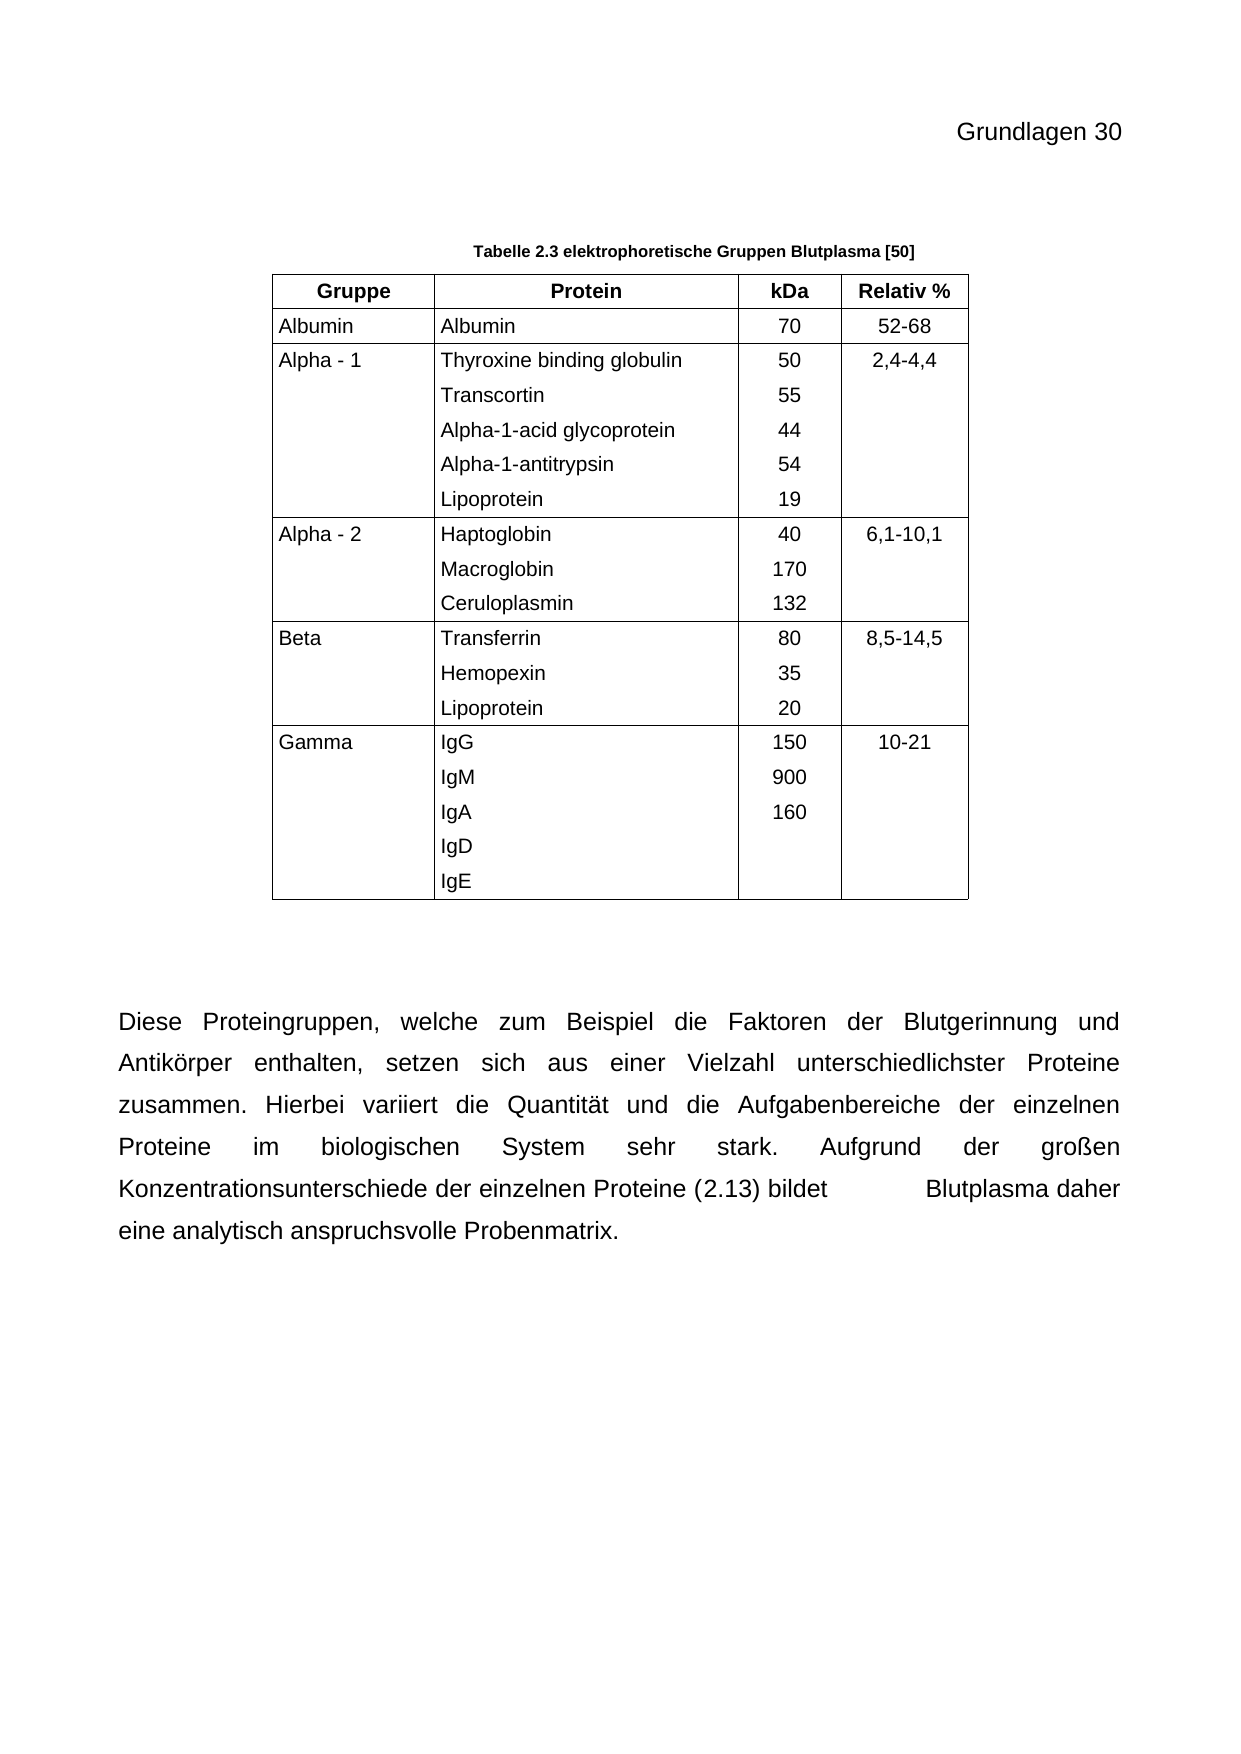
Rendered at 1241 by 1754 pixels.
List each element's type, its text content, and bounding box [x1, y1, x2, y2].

table_cell IgD [435, 829, 738, 864]
table_cell [842, 690, 968, 725]
table_cell 40 [739, 518, 841, 551]
table_cell [273, 586, 434, 621]
table_cell [273, 378, 434, 413]
table_header Relativ % [842, 275, 968, 308]
table_cell 35 [739, 656, 841, 690]
table_cell [842, 447, 968, 482]
table_cell [842, 586, 968, 621]
table_cell Lipoprotein [435, 482, 738, 517]
table_cell 160 [739, 795, 841, 829]
table_cell 900 [739, 760, 841, 794]
table_cell 80 [739, 622, 841, 656]
table_cell 132 [739, 586, 841, 621]
table_cell [273, 413, 434, 447]
table_cell IgG [435, 726, 738, 760]
table_cell [273, 551, 434, 586]
table_header Gruppe [273, 275, 434, 308]
table_cell Alpha - 1 [273, 344, 434, 378]
table_cell [842, 760, 968, 794]
table_cell [273, 482, 434, 517]
table_cell Macroglobin [435, 551, 738, 586]
table_cell 44 [739, 413, 841, 447]
table_cell 55 [739, 378, 841, 413]
table_cell 50 [739, 344, 841, 378]
table_cell 6,1-10,1 [842, 518, 968, 551]
table_cell Ceruloplasmin [435, 586, 738, 621]
table_cell IgA [435, 795, 738, 829]
table_cell [842, 551, 968, 586]
table_cell [273, 829, 434, 864]
table_cell Alpha - 2 [273, 518, 434, 551]
table_cell 52-68 [842, 309, 968, 343]
table_cell Lipoprotein [435, 690, 738, 725]
table_cell 2,4-4,4 [842, 344, 968, 378]
table_cell 20 [739, 690, 841, 725]
table_cell [842, 864, 968, 898]
table_cell [739, 864, 841, 898]
text Tabelle 2.3 elektrophoretische Gruppen Blutplasma [50] [266, 242, 1122, 261]
table_cell Transcortin [435, 378, 738, 413]
table_cell Albumin [273, 309, 434, 343]
table_cell Gamma [273, 726, 434, 760]
table_cell Alpha-1-acid glycoprotein [435, 413, 738, 447]
table_cell [273, 447, 434, 482]
table_cell 19 [739, 482, 841, 517]
table_cell [273, 656, 434, 690]
table_cell [273, 690, 434, 725]
table_cell IgM [435, 760, 738, 794]
table_cell 54 [739, 447, 841, 482]
table_cell 70 [739, 309, 841, 343]
table_header Protein [435, 275, 738, 308]
table_cell [842, 413, 968, 447]
table_cell Hemopexin [435, 656, 738, 690]
table_header kDa [739, 275, 841, 308]
table_cell [273, 864, 434, 898]
table_cell Alpha-1-antitrypsin [435, 447, 738, 482]
table_cell 8,5-14,5 [842, 622, 968, 656]
table_cell [739, 829, 841, 864]
table_cell [273, 760, 434, 794]
table_cell 10-21 [842, 726, 968, 760]
table_cell 150 [739, 726, 841, 760]
table_cell [273, 795, 434, 829]
table_cell [842, 378, 968, 413]
table_cell 170 [739, 551, 841, 586]
table_cell [842, 795, 968, 829]
table_cell Albumin [435, 309, 738, 343]
table_cell Transferrin [435, 622, 738, 656]
table_cell Thyroxine binding globulin [435, 344, 738, 378]
table_cell [842, 829, 968, 864]
text Diese Proteingruppen, welche zum Beispiel die Faktoren der Blutgerinnung und Antikörper enthalten, setzen sich aus einer Vielzahl unterschiedlichster Proteine zusammen. Hierbei variiert die Quantität und die Aufgabenbereiche der einzelnen Proteine im biologischen System sehr stark. Aufgrund der großen Konzentrationsunterschiede der einzelnen Proteine (Abbildung 2.13) bildet Blutplasma daher eine analytisch anspruchsvolle Probenmatrix. [118, 1007, 1122, 1245]
table_cell IgE [435, 864, 738, 898]
table_cell Haptoglobin [435, 518, 738, 551]
table_cell Beta [273, 622, 434, 656]
table_cell [842, 482, 968, 517]
table_cell [842, 656, 968, 690]
